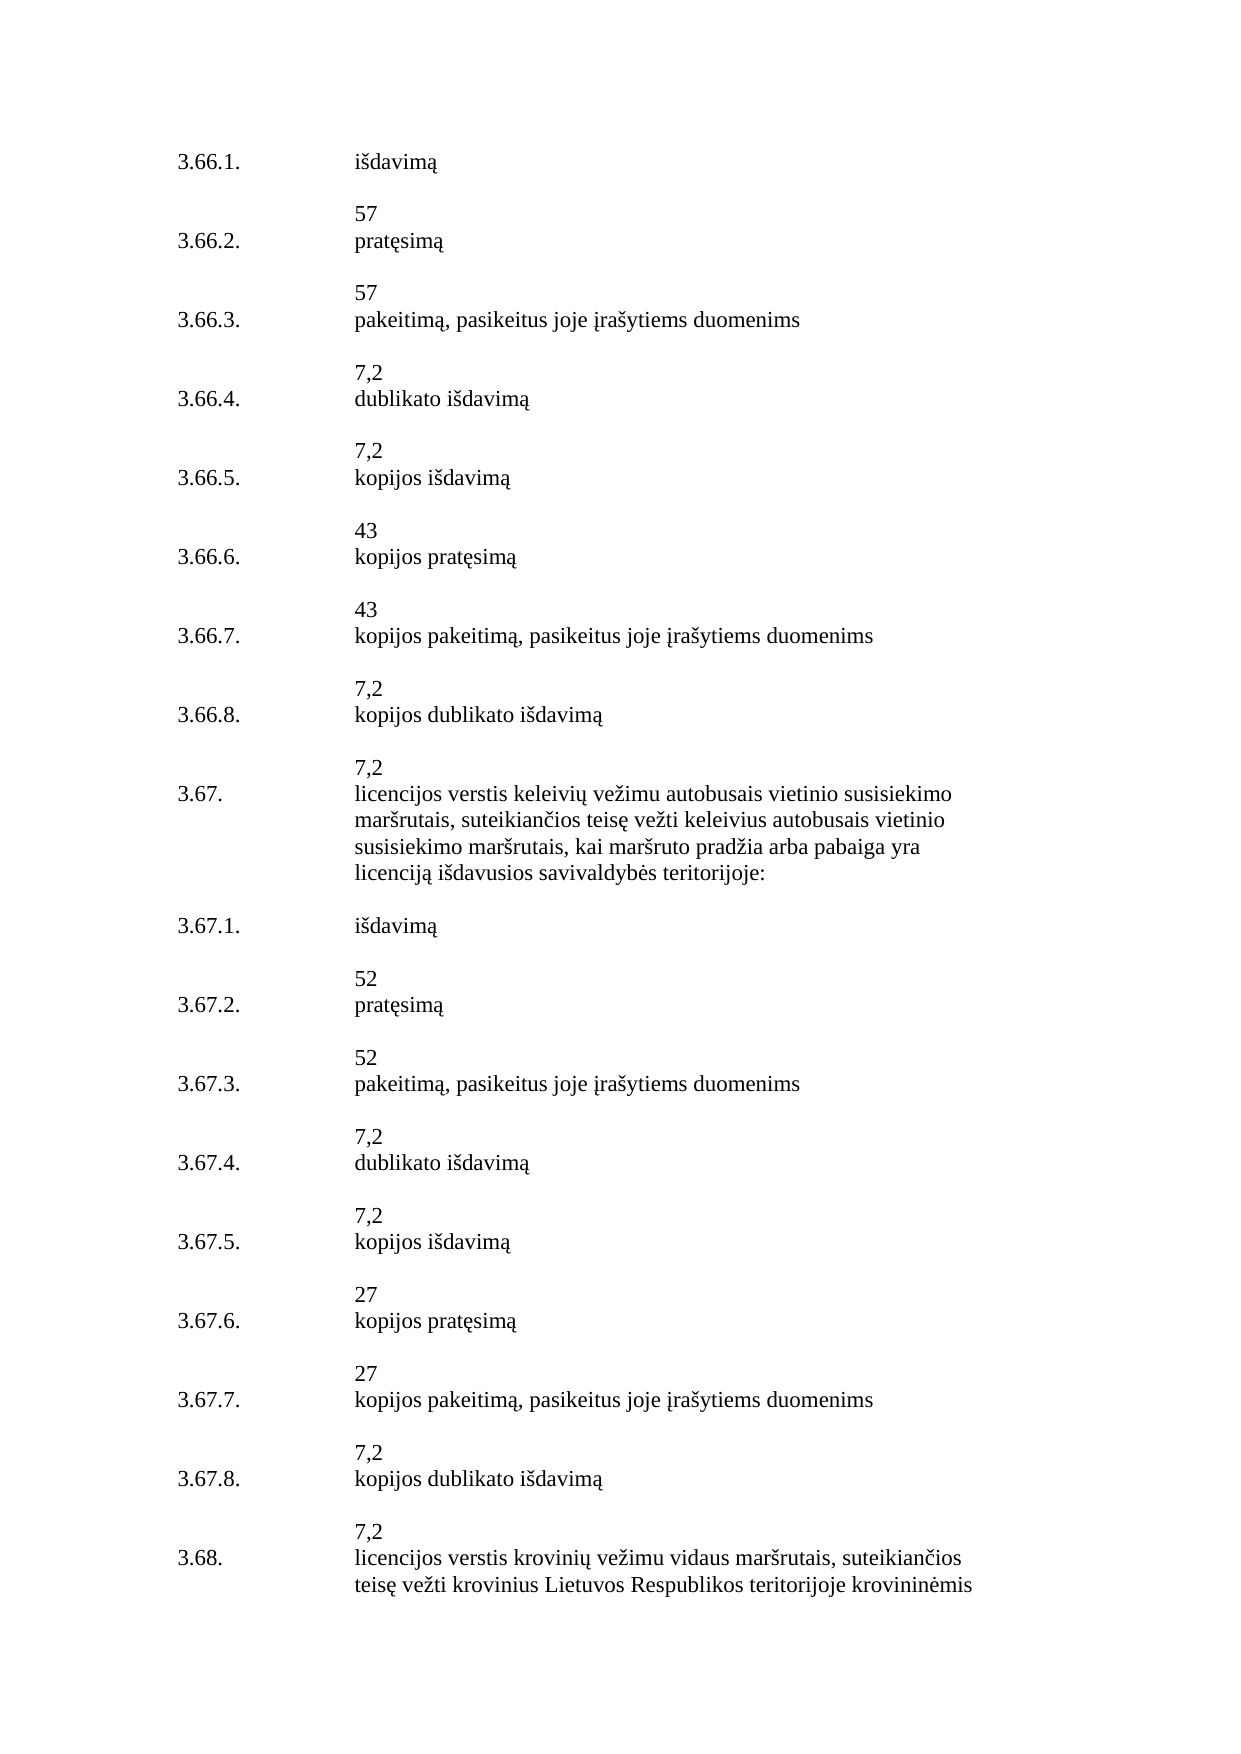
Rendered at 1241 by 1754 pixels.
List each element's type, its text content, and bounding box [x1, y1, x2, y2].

text 3.67.3. pakeitimą, pasikeitus joje įrašytiems duomenims 7,2 [177, 1070, 975, 1149]
text 3.67.4. dublikato išdavimą 7,2 [177, 1149, 975, 1228]
text 3.67.2. pratęsimą 52 [177, 991, 975, 1070]
text 3.67.8. kopijos dublikato išdavimą 7,2 [177, 1465, 975, 1544]
text 3.67.1. išdavimą 52 [177, 912, 975, 991]
text 3.67. licencijos verstis keleivių vežimu autobusais vietinio susisiekimo [177, 780, 975, 807]
text 3.66.4. dublikato išdavimą 7,2 [177, 385, 975, 464]
text 3.67.7. kopijos pakeitimą, pasikeitus joje įrašytiems duomenims 7,2 [177, 1386, 975, 1465]
text 3.67.5. kopijos išdavimą 27 [177, 1228, 975, 1307]
text 3.66.1. išdavimą 57 [177, 148, 975, 227]
text 3.66.7. kopijos pakeitimą, pasikeitus joje įrašytiems duomenims 7,2 [177, 622, 975, 701]
text teisę vežti krovinius Lietuvos Respublikos teritorijoje krovininėmis [354, 1571, 975, 1597]
text 3.66.2. pratęsimą 57 [177, 227, 975, 306]
text 3.67.6. kopijos pratęsimą 27 [177, 1307, 975, 1386]
text 3.68. licencijos verstis krovinių vežimu vidaus maršrutais, suteikiančios [177, 1544, 975, 1571]
text 3.66.5. kopijos išdavimą 43 [177, 464, 975, 543]
text susisiekimo maršrutais, kai maršruto pradžia arba pabaiga yra [354, 833, 975, 859]
text 3.66.8. kopijos dublikato išdavimą 7,2 [177, 701, 975, 780]
text licenciją išdavusios savivaldybės teritorijoje: [354, 859, 975, 912]
text 3.66.6. kopijos pratęsimą 43 [177, 543, 975, 622]
text maršrutais, suteikiančios teisę vežti keleivius autobusais vietinio [354, 807, 975, 833]
text 3.66.3. pakeitimą, pasikeitus joje įrašytiems duomenims 7,2 [177, 306, 975, 385]
